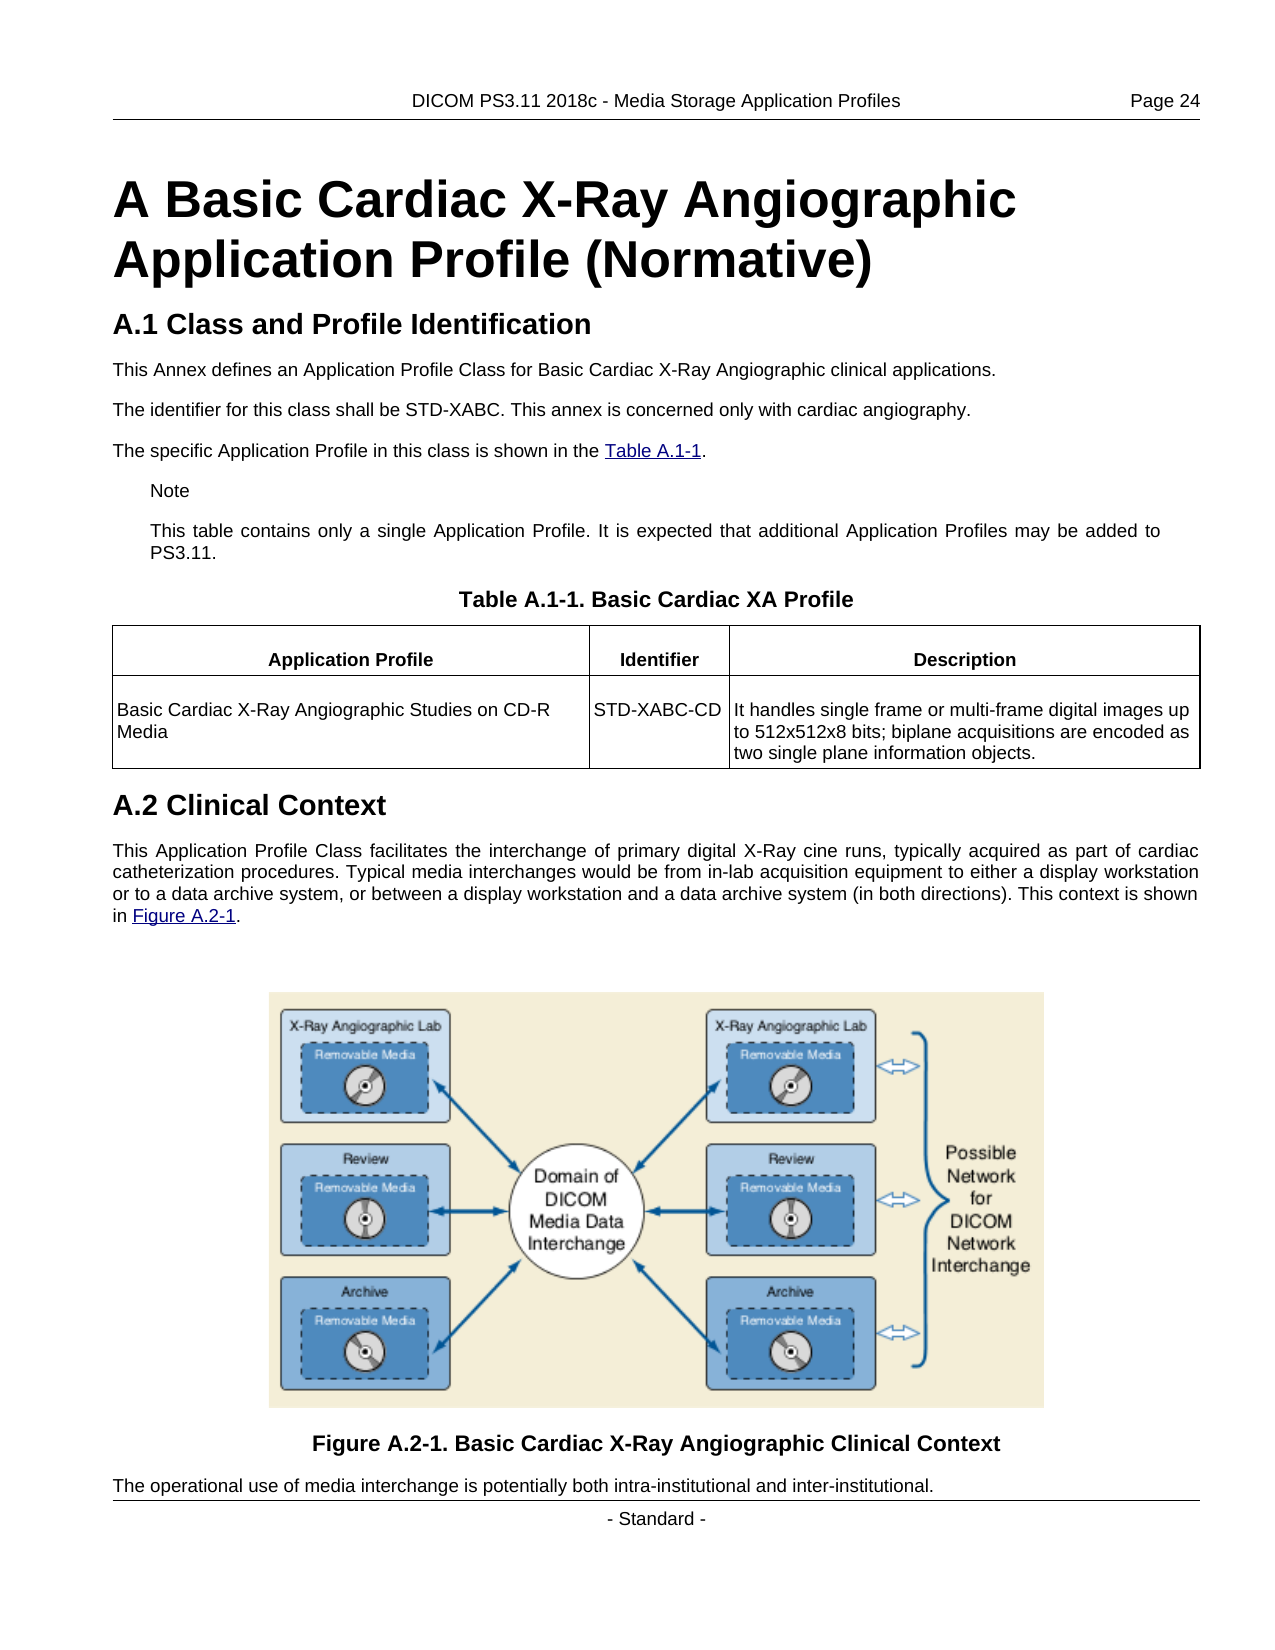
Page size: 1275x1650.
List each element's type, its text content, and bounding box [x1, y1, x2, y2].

table_cell STD-XABC-CD [590, 676, 729, 768]
table_header Description [730, 626, 1199, 675]
text The operational use of media interchange is potentially both intra-institutional and inter-institutional. [112, 1475, 1200, 1497]
table_cell Basic Cardiac X-Ray Angiographic Studies on CD-R Media [113, 676, 589, 768]
text This table contains only a single Application Profile. It is expected that additional Application Profiles may be added to PS3.11. [150, 520, 1162, 563]
table_header Application Profile [113, 626, 589, 675]
text A Basic Cardiac X-Ray Angiographic Application Profile (Normative) [112, 169, 1200, 288]
table_cell It handles single frame or multi-frame digital images up to 512x512x8 bits; biplane acquisitions are encoded as two single plane information objects. [730, 676, 1199, 768]
text This Application Profile Class facilitates the interchange of primary digital X-Ray cine runs, typically acquired as part of cardiac catheterization procedures. Typical media interchanges would be from in-lab acquisition equipment to either a display workstation or to a data archive system, or between a display workstation and a data archive system (in both directions). This context is shown in Figure A.2-1. [112, 840, 1200, 926]
text Note [150, 480, 1162, 501]
text The identifier for this class shall be STD-XABC. This annex is concerned only with cardiac angiography. [112, 399, 1200, 421]
text Figure A.2-1. Basic Cardiac X-Ray Angiographic Clinical Context [112, 1430, 1200, 1456]
table_header Identifier [590, 626, 729, 675]
text This Annex defines an Application Profile Class for Basic Cardiac X-Ray Angiographic clinical applications. [112, 359, 1200, 381]
text A.1 Class and Profile Identification [112, 307, 1200, 340]
picture [268, 992, 1044, 1408]
text The specific Application Profile in this class is shown in the Table A.1-1. [112, 439, 1200, 461]
text A.2 Clinical Context [112, 787, 1200, 821]
text Table A.1-1. Basic Cardiac XA Profile [112, 586, 1200, 612]
